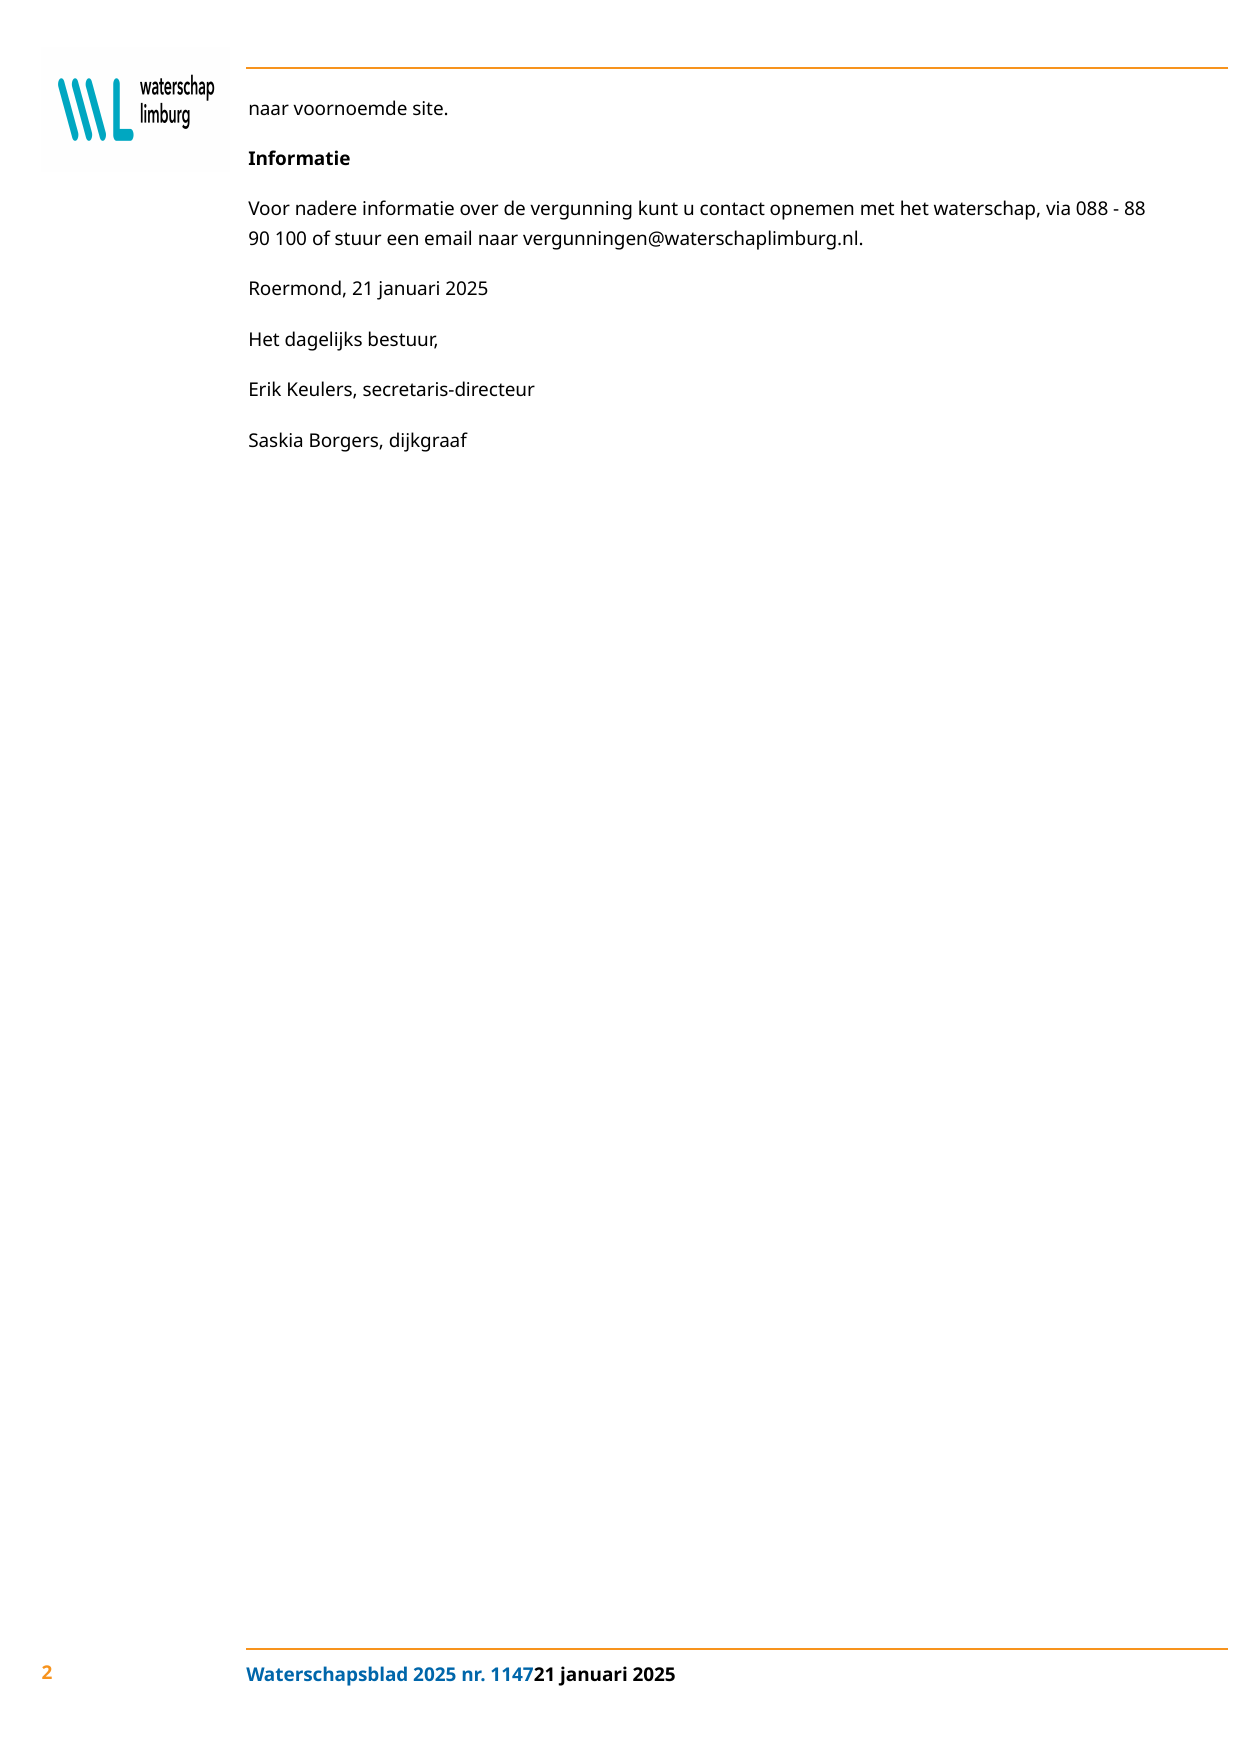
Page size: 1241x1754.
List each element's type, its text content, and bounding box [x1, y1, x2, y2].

text Informatie [248, 145, 1152, 171]
picture [41, 47, 231, 172]
text Roermond, 21 januari 2025 [248, 276, 1152, 301]
text Saskia Borgers, dijkgraaf [248, 427, 1152, 453]
text Het dagelijks bestuur, [248, 326, 1152, 352]
text Voor nadere informatie over de vergunning kunt u contact opnemen met het waterschap, via 088 - 88 90 100 of stuur een email naar vergunningen@waterschaplimburg.nl. [248, 196, 1152, 251]
text naar voornoemde site. [248, 95, 1152, 121]
text Erik Keulers, secretaris-directeur [248, 376, 1152, 402]
